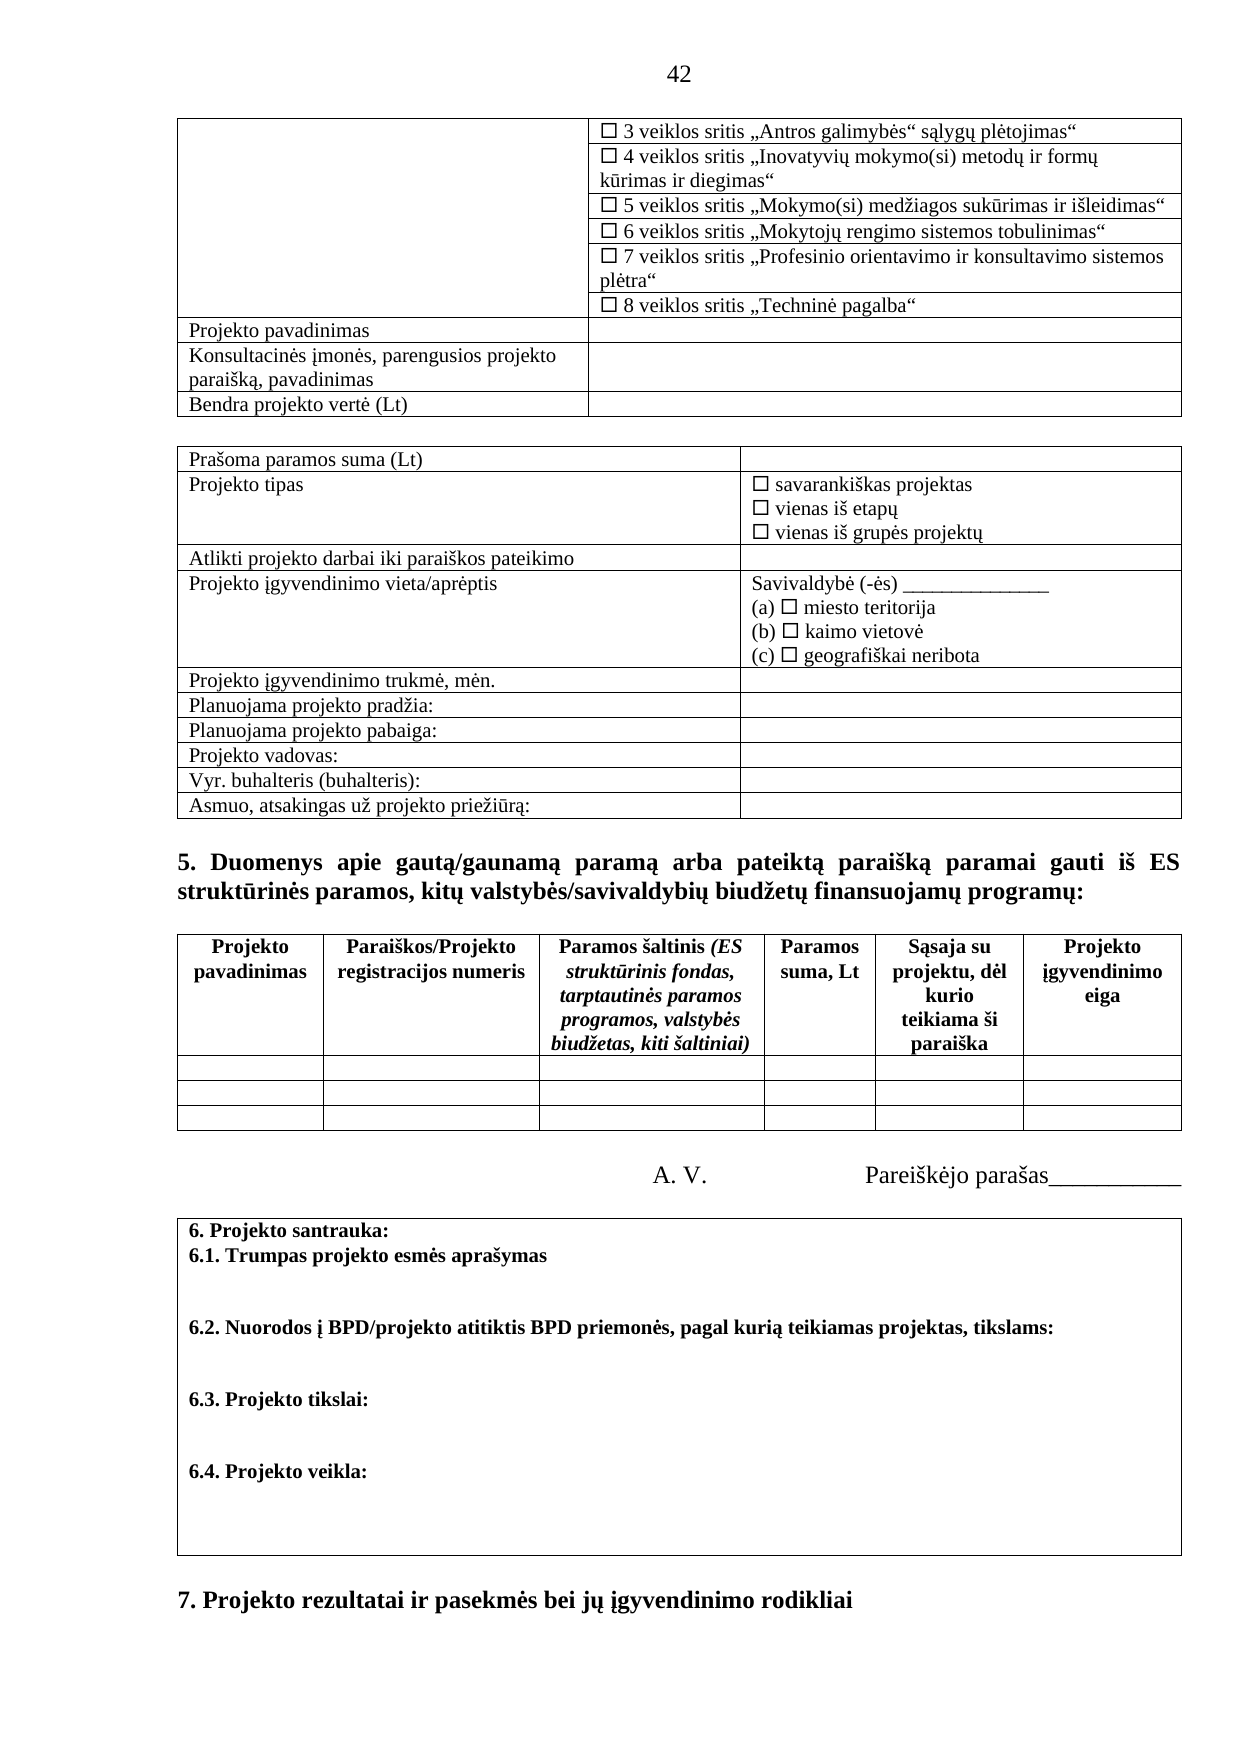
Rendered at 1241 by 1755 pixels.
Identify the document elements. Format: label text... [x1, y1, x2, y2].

table_cell Planuojama projekto pradžia: [178, 693, 740, 717]
table_cell [178, 119, 588, 317]
table_cell [741, 718, 1181, 742]
table_cell Vyr. buhalteris (buhalteris): [178, 768, 740, 792]
text 5. Duomenys apie gautą/gaunamą paramą arba pateiktą paraišką paramai gauti iš ES struktūrinės paramos, kitų valstybės/savivaldybių biudžetų finansuojamų programų: [177, 847, 1181, 905]
table_cell [324, 1081, 539, 1105]
table_cell Projekto pavadinimas [178, 318, 588, 342]
table_cell [741, 668, 1181, 692]
table_cell [765, 1056, 875, 1080]
table_header Projekto pavadinimas [178, 935, 323, 1055]
table_cell [1024, 1106, 1181, 1130]
table_cell [178, 1106, 323, 1130]
table_cell £ 5 veiklos sritis „Mokymo(si) medžiagos sukūrimas ir išleidimas“ [589, 194, 1181, 217]
table_cell [540, 1106, 764, 1130]
table_cell Savivaldybė (-ės) (a) £ miesto teritorija (b) £ kaimo vietovė (c) £ geografiškai neribota [741, 571, 1181, 667]
table_cell Projekto įgyvendinimo trukmė, mėn. [178, 668, 740, 692]
text 7. Projekto rezultatai ir pasekmės bei jų įgyvendinimo rodikliai [177, 1585, 1181, 1614]
table_cell Projekto įgyvendinimo vieta/aprėptis [178, 571, 740, 667]
table_cell [765, 1106, 875, 1130]
table_cell [589, 392, 1181, 416]
table_header Paraiškos/Projekto registracijos numeris [324, 935, 539, 1055]
table_cell [589, 318, 1181, 342]
table_cell [324, 1056, 539, 1080]
table_cell Bendra projekto vertė (Lt) [178, 392, 588, 416]
table_cell Konsultacinės įmonės, parengusios projekto paraišką, pavadinimas [178, 343, 588, 391]
table_header 6. Projekto santrauka: 6.1. Trumpas projekto esmės aprašymas 6.2. Nuorodos į BPD/projekto atitiktis BPD priemonės, pagal kurią teikiamas projektas, tikslams: 6.3. Projekto tikslai: 6.4. Projekto veikla: [178, 1219, 1181, 1555]
table_cell Asmuo, atsakingas už projekto priežiūrą: [178, 793, 740, 817]
table_header Paramos suma, Lt [765, 935, 875, 1055]
table_cell [540, 1056, 764, 1080]
table_cell [876, 1056, 1023, 1080]
text A. V. Pareiškėjo parašas [177, 1160, 1181, 1189]
table_cell [1024, 1056, 1181, 1080]
table_cell [876, 1081, 1023, 1105]
table_cell [765, 1081, 875, 1105]
table_cell £ 7 veiklos sritis „Profesinio orientavimo ir konsultavimo sistemos plėtra“ [589, 244, 1181, 292]
table_cell [178, 1056, 323, 1080]
table_cell [1024, 1081, 1181, 1105]
table_header Sąsaja su projektu, dėl kurio teikiama ši paraiška [876, 935, 1023, 1055]
table_cell £ 3 veiklos sritis „Antros galimybės“ sąlygų plėtojimas“ [589, 119, 1181, 143]
table_cell [741, 768, 1181, 792]
table_cell £ 4 veiklos sritis „Inovatyvių mokymo(si) metodų ir formų kūrimas ir diegimas“ [589, 144, 1181, 192]
table_cell [741, 743, 1181, 767]
table_cell [540, 1081, 764, 1105]
table_cell [178, 1081, 323, 1105]
table_cell Atlikti projekto darbai iki paraiškos pateikimo [178, 545, 740, 569]
table_cell [741, 793, 1181, 817]
table_header Projekto įgyvendinimo eiga [1024, 935, 1181, 1055]
table_cell Planuojama projekto pabaiga: [178, 718, 740, 742]
table_cell [741, 545, 1181, 569]
table_cell [324, 1106, 539, 1130]
table_header [741, 447, 1181, 471]
table_header Paramos šaltinis (ES struktūrinis fondas, tarptautinės paramos programos, valstybės biudžetas, kiti šaltiniai) [540, 935, 764, 1055]
table_cell Projekto tipas [178, 472, 740, 544]
table_header Prašoma paramos suma (Lt) [178, 447, 740, 471]
table_cell £ 8 veiklos sritis „Techninė pagalba“ [589, 293, 1181, 317]
table_cell Projekto vadovas: [178, 743, 740, 767]
table_cell [876, 1106, 1023, 1130]
table_cell £ 6 veiklos sritis „Mokytojų rengimo sistemos tobulinimas“ [589, 219, 1181, 243]
table_cell [589, 343, 1181, 391]
table_cell [741, 693, 1181, 717]
table_cell £ savarankiškas projektas £ vienas iš etapų £ vienas iš grupės projektų [741, 472, 1181, 544]
